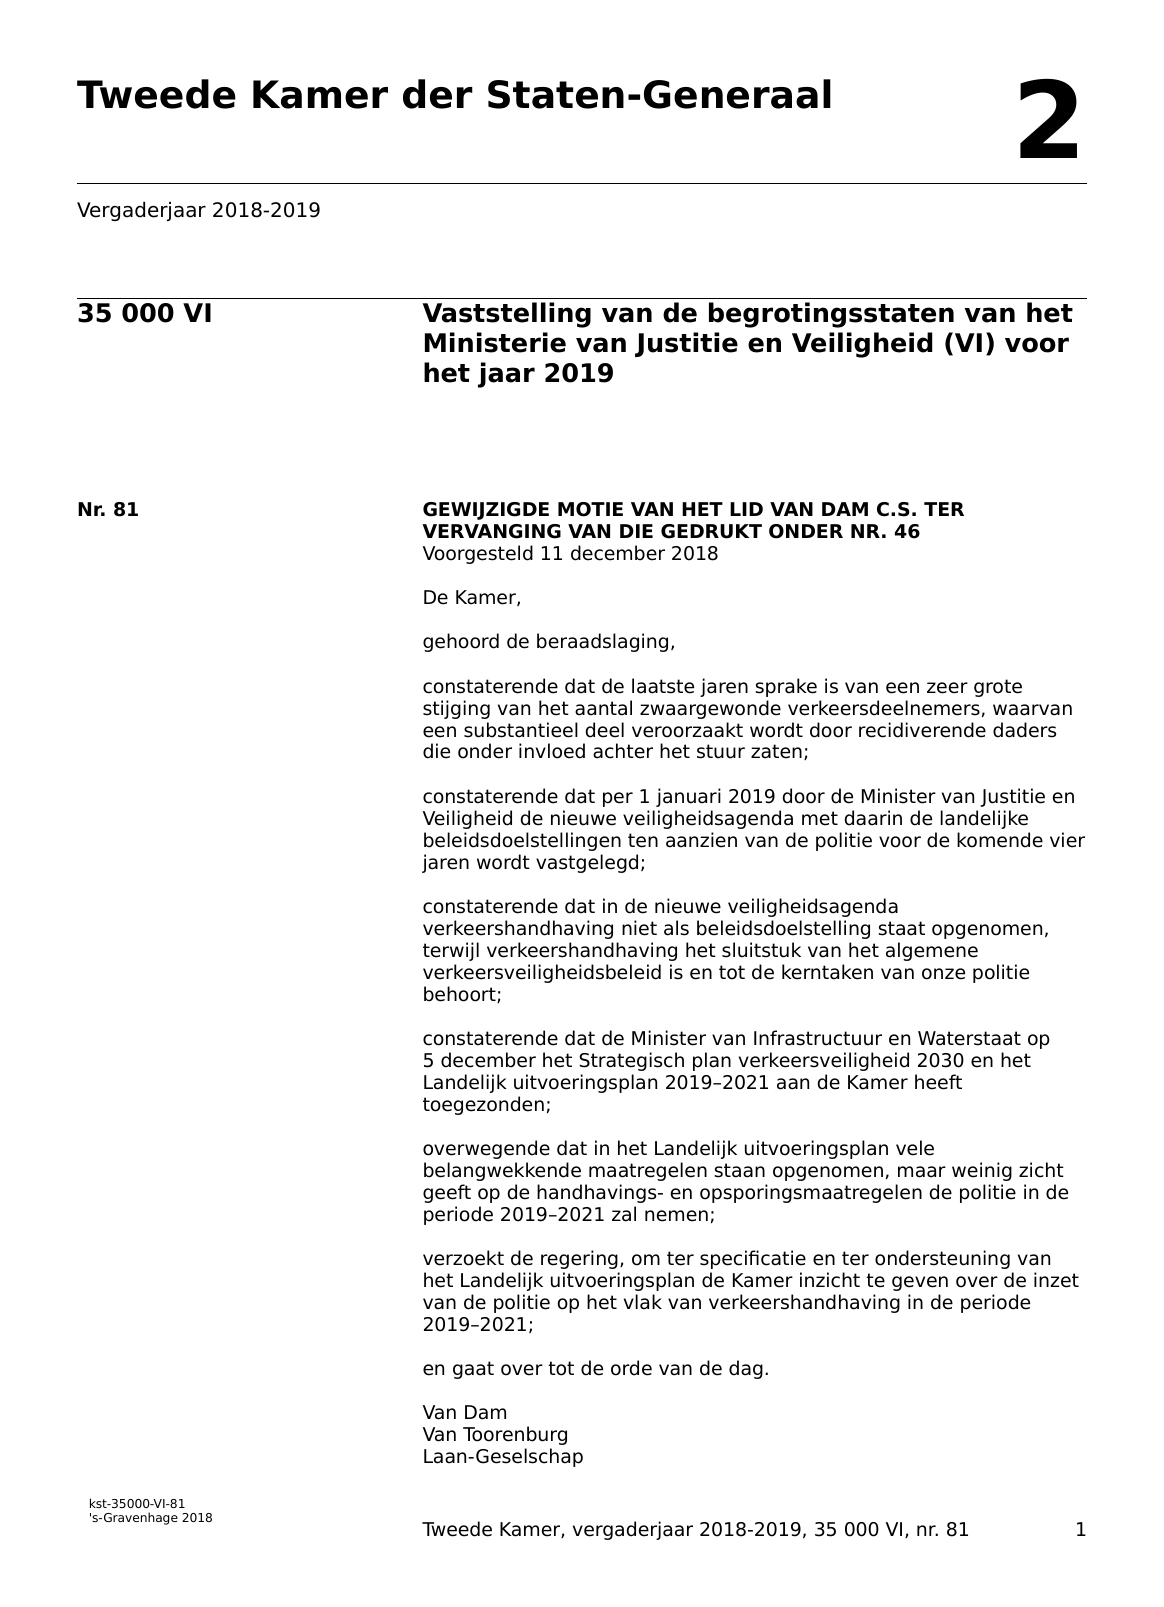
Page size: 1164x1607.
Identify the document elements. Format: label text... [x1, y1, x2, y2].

text Voorgesteld 11 december 2018 [422, 543, 1087, 565]
text 's-Gravenhage 2018 [88, 1511, 323, 1525]
text gehoord de beraadslaging, [422, 631, 1087, 653]
table_cell Vergaderjaar 2018-2019 [77, 184, 1087, 298]
text De Kamer, [422, 587, 1087, 609]
text Van Toorenburg [422, 1424, 1087, 1446]
text Laan-Geselschap [422, 1446, 1087, 1468]
text overwegende dat in het Landelijk uitvoeringsplan vele belangwekkende maatregelen staan opgenomen, maar weinig zicht geeft op de handhavings- en opsporingsmaatregelen de politie in de periode 2019–2021 zal nemen; [422, 1138, 1087, 1226]
table_header 2 [886, 59, 1087, 183]
subtitle Nr. 81 GEWIJZIGDE MOTIE VAN HET LID VAN DAM C.S. TER VERVANGING VAN DIE GEDRUKT ONDER NR. 46 [77, 499, 1087, 543]
text constaterende dat in de nieuwe veiligheidsagenda verkeershandhaving niet als beleidsdoelstelling staat opgenomen, terwijl verkeershandhaving het sluitstuk van het algemene verkeersveiligheidsbeleid is en tot de kerntaken van onze politie behoort; [422, 896, 1087, 1006]
text constaterende dat per 1 januari 2019 door de Minister van Justitie en Veiligheid de nieuwe veiligheidsagenda met daarin de landelijke beleidsdoelstellingen ten aanzien van de politie voor de komende vier jaren wordt vastgelegd; [422, 786, 1087, 873]
text constaterende dat de laatste jaren sprake is van een zeer grote stijging van het aantal zwaargewonde verkeersdeelnemers, waarvan een substantieel deel veroorzaakt wordt door recidiverende daders die onder invloed achter het stuur zaten; [422, 676, 1087, 763]
subtitle 35 000 VI Vaststelling van de begrotingsstaten van het Ministerie van Justitie en Veiligheid (VI) voor het jaar 2019 [77, 299, 1087, 388]
table_header Tweede Kamer der Staten-Generaal [77, 59, 886, 183]
text Van Dam [422, 1402, 1087, 1424]
text kst-35000-VI-81 [88, 1497, 323, 1511]
text en gaat over tot de orde van de dag. [422, 1358, 1087, 1380]
text constaterende dat de Minister van Infrastructuur en Waterstaat op 5 december het Strategisch plan verkeersveiligheid 2030 en het Landelijk uitvoeringsplan 2019–2021 aan de Kamer heeft toegezonden; [422, 1028, 1087, 1116]
text verzoekt de regering, om ter specificatie en ter ondersteuning van het Landelijk uitvoeringsplan de Kamer inzicht te geven over de inzet van de politie op het vlak van verkeershandhaving in de periode 2019–2021; [422, 1248, 1087, 1336]
